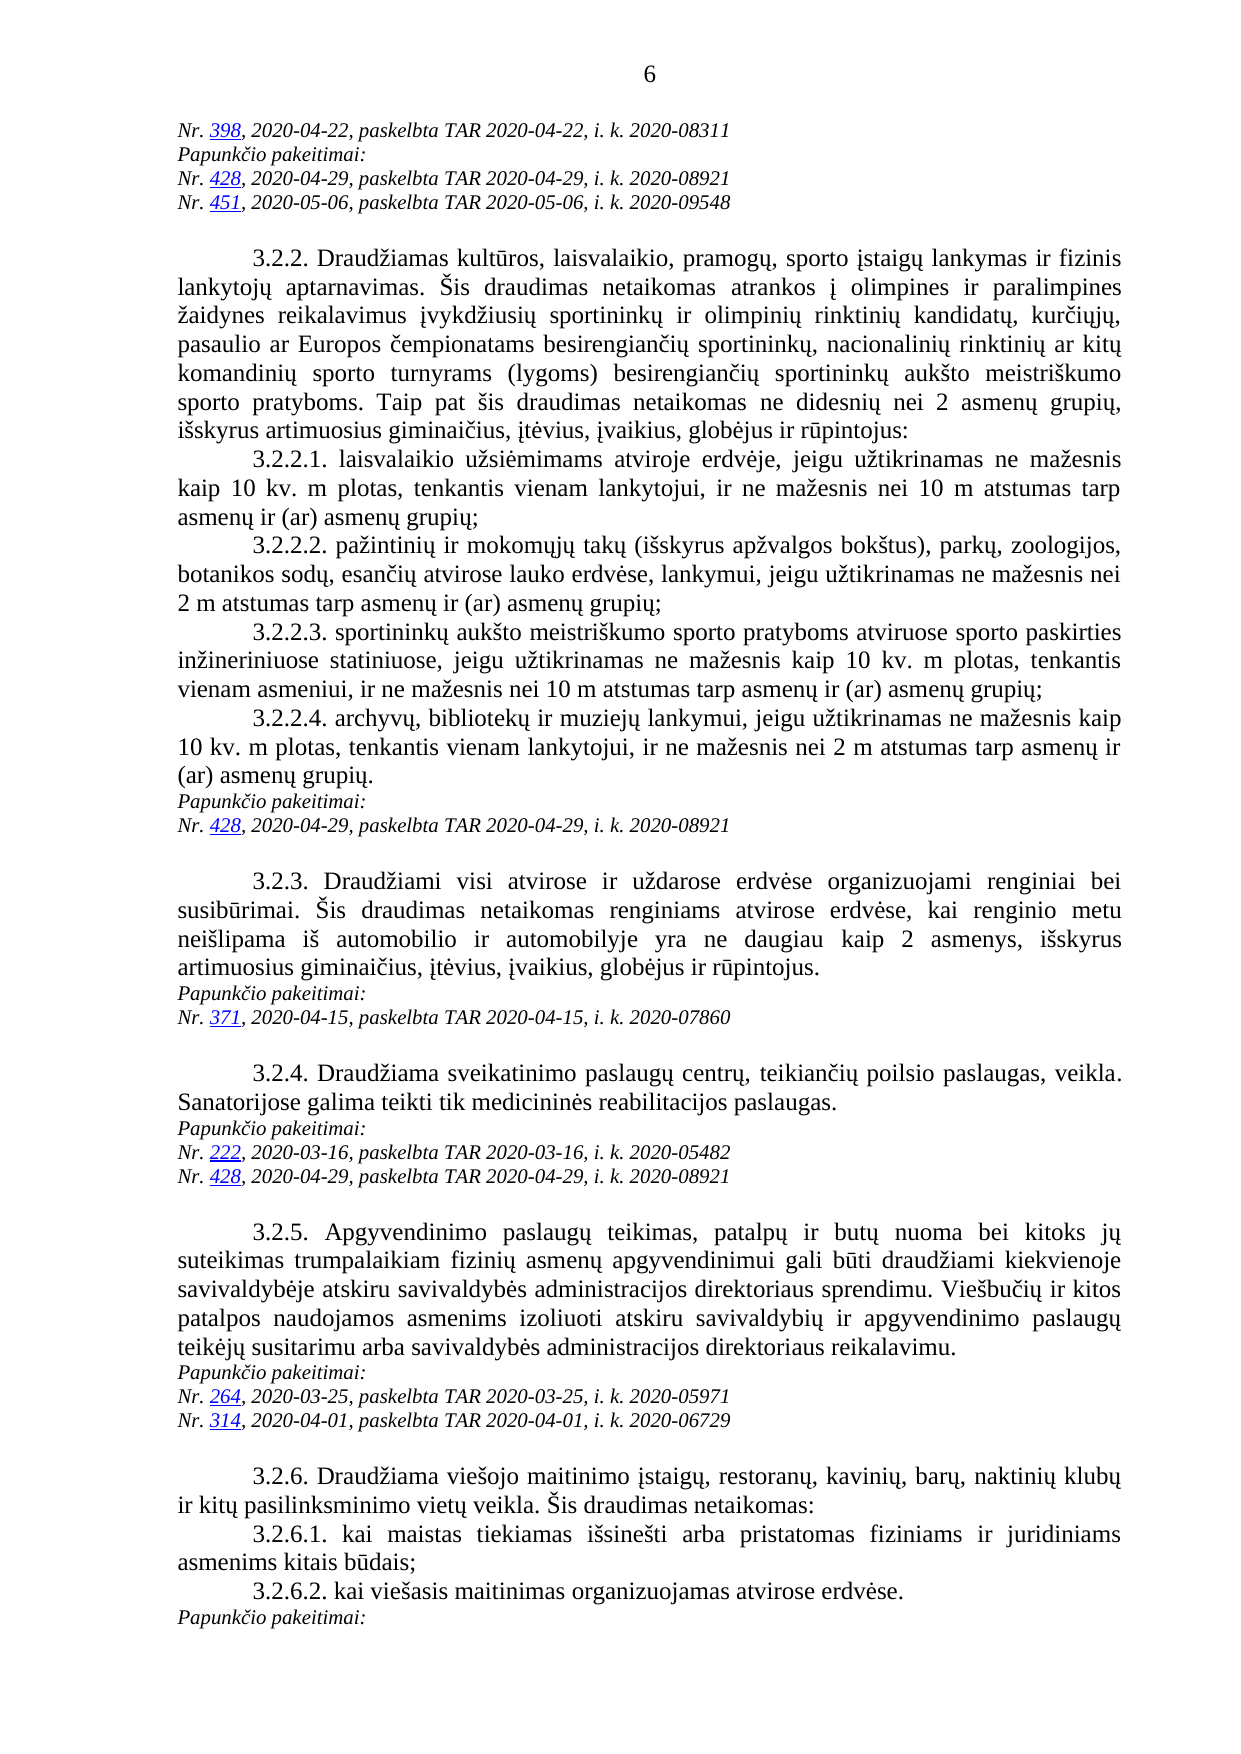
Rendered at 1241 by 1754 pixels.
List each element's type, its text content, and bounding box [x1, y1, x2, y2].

text 3.2.6.2. kai viešasis maitinimas organizuojamas atvirose erdvėse. [177, 1576, 1122, 1605]
text Nr. 264, 2020-03-25, paskelbta TAR 2020-03-25, i. k. 2020-05971 [177, 1384, 1122, 1408]
text 3.2.2.3. sportininkų aukšto meistriškumo sporto pratyboms atviruose sporto paskirties inžineriniuose statiniuose, jeigu užtikrinamas ne mažesnis kaip 10 kv. m plotas, tenkantis vienam asmeniui, ir ne mažesnis nei 10 m atstumas tarp asmenų ir (ar) asmenų grupių; [177, 617, 1122, 703]
text Papunkčio pakeitimai: [177, 1116, 1122, 1140]
text Nr. 398, 2020-04-22, paskelbta TAR 2020-04-22, i. k. 2020-08311 [177, 118, 1122, 142]
text 3.2.5. Apgyvendinimo paslaugų teikimas, patalpų ir butų nuoma bei kitoks jų suteikimas trumpalaikiam fizinių asmenų apgyvendinimui gali būti draudžiami kiekvienoje savivaldybėje atskiru savivaldybės administracijos direktoriaus sprendimu. Viešbučių ir kitos patalpos naudojamos asmenims izoliuoti atskiru savivaldybių ir apgyvendinimo paslaugų teikėjų susitarimu arba savivaldybės administracijos direktoriaus reikalavimu. [177, 1217, 1122, 1360]
text Nr. 371, 2020-04-15, paskelbta TAR 2020-04-15, i. k. 2020-07860 [177, 1005, 1122, 1029]
text Nr. 428, 2020-04-29, paskelbta TAR 2020-04-29, i. k. 2020-08921 [177, 1164, 1122, 1188]
text 3.2.2.4. archyvų, bibliotekų ir muziejų lankymui, jeigu užtikrinamas ne mažesnis kaip 10 kv. m plotas, tenkantis vienam lankytojui, ir ne mažesnis nei 2 m atstumas tarp asmenų ir (ar) asmenų grupių. [177, 703, 1122, 789]
text Nr. 428, 2020-04-29, paskelbta TAR 2020-04-29, i. k. 2020-08921 [177, 813, 1122, 837]
text Papunkčio pakeitimai: [177, 142, 1122, 166]
text Papunkčio pakeitimai: [177, 981, 1122, 1005]
text 3.2.2. Draudžiamas kultūros, laisvalaikio, pramogų, sporto įstaigų lankymas ir fizinis lankytojų aptarnavimas. Šis draudimas netaikomas atrankos į olimpines ir paralimpines žaidynes reikalavimus įvykdžiusių sportininkų ir olimpinių rinktinių kandidatų, kurčiųjų, pasaulio ar Europos čempionatams besirengiančių sportininkų, nacionalinių rinktinių ar kitų komandinių sporto turnyrams (lygoms) besirengiančių sportininkų aukšto meistriškumo sporto pratyboms. Taip pat šis draudimas netaikomas ne didesnių nei 2 asmenų grupių, išskyrus artimuosius giminaičius, įtėvius, įvaikius, globėjus ir rūpintojus: [177, 243, 1122, 444]
text Nr. 428, 2020-04-29, paskelbta TAR 2020-04-29, i. k. 2020-08921 [177, 166, 1122, 190]
text 3.2.3. Draudžiami visi atvirose ir uždarose erdvėse organizuojami renginiai bei susibūrimai. Šis draudimas netaikomas renginiams atvirose erdvėse, kai renginio metu neišlipama iš automobilio ir automobilyje yra ne daugiau kaip 2 asmenys, išskyrus artimuosius giminaičius, įtėvius, įvaikius, globėjus ir rūpintojus. [177, 866, 1122, 981]
text Papunkčio pakeitimai: [177, 1605, 1122, 1629]
text 3.2.2.1. laisvalaikio užsiėmimams atviroje erdvėje, jeigu užtikrinamas ne mažesnis kaip 10 kv. m plotas, tenkantis vienam lankytojui, ir ne mažesnis nei 10 m atstumas tarp asmenų ir (ar) asmenų grupių; [177, 444, 1122, 531]
text 3.2.2.2. pažintinių ir mokomųjų takų (išskyrus apžvalgos bokštus), parkų, zoologijos, botanikos sodų, esančių atvirose lauko erdvėse, lankymui, jeigu užtikrinamas ne mažesnis nei 2 m atstumas tarp asmenų ir (ar) asmenų grupių; [177, 531, 1122, 617]
text Papunkčio pakeitimai: [177, 789, 1122, 813]
text 3.2.6. Draudžiama viešojo maitinimo įstaigų, restoranų, kavinių, barų, naktinių klubų ir kitų pasilinksminimo vietų veikla. Šis draudimas netaikomas: [177, 1461, 1122, 1519]
text Papunkčio pakeitimai: [177, 1360, 1122, 1384]
text Nr. 451, 2020-05-06, paskelbta TAR 2020-05-06, i. k. 2020-09548 [177, 190, 1122, 214]
text 3.2.4. Draudžiama sveikatinimo paslaugų centrų, teikiančių poilsio paslaugas, veikla. Sanatorijose galima teikti tik medicininės reabilitacijos paslaugas. [177, 1058, 1122, 1116]
text Nr. 314, 2020-04-01, paskelbta TAR 2020-04-01, i. k. 2020-06729 [177, 1408, 1122, 1432]
text Nr. 222, 2020-03-16, paskelbta TAR 2020-03-16, i. k. 2020-05482 [177, 1140, 1122, 1164]
text 3.2.6.1. kai maistas tiekiamas išsinešti arba pristatomas fiziniams ir juridiniams asmenims kitais būdais; [177, 1519, 1122, 1576]
